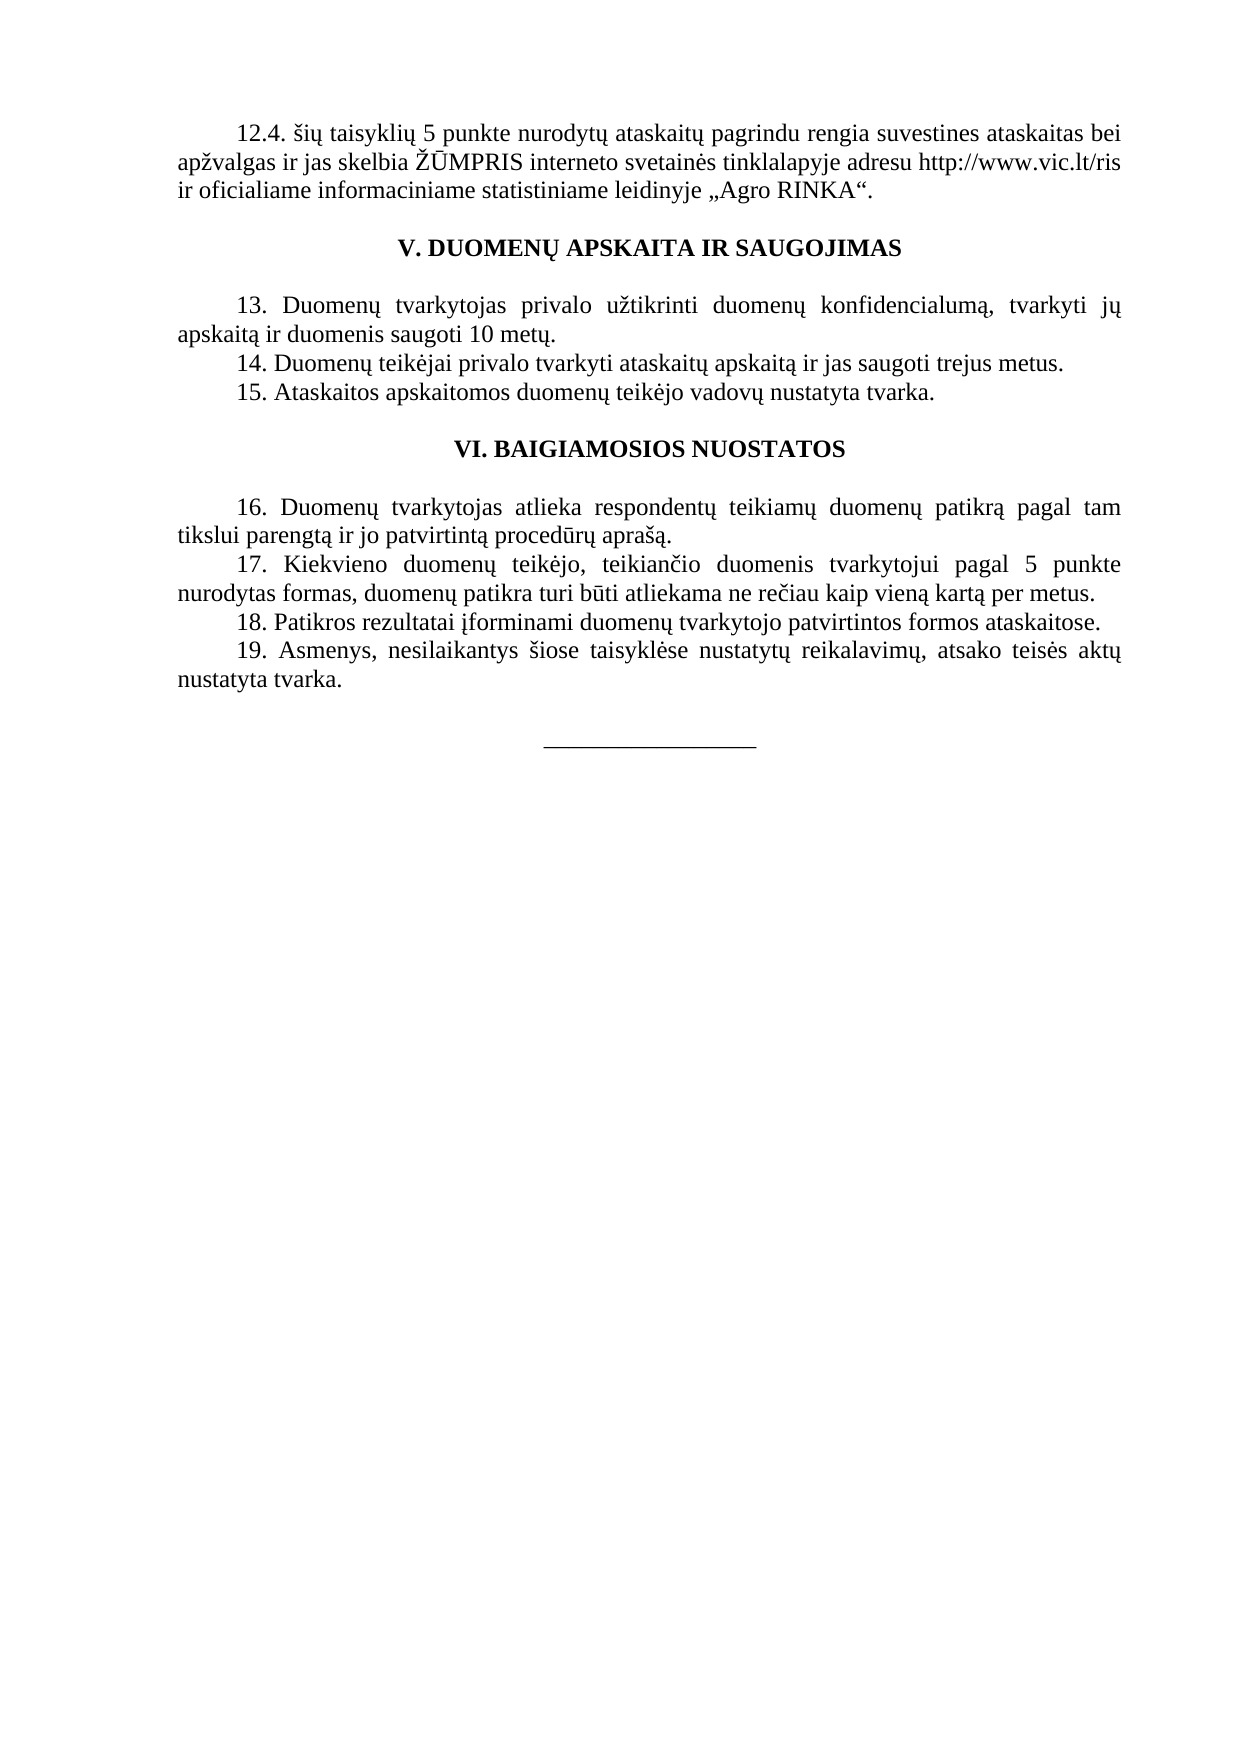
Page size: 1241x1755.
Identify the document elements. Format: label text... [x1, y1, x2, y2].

text 19. Asmenys, nesilaikantys šiose taisyklėse nustatytų reikalavimų, atsako teisės aktų nustatyta tvarka. [177, 636, 1122, 693]
text 12.4. šių taisyklių 5 punkte nurodytų ataskaitų pagrindu rengia suvestines ataskaitas bei apžvalgas ir jas skelbia ŽŪMPRIS interneto svetainės tinklalapyje adresu http://www.vic.lt/ris ir oficialiame informaciniame statistiniame leidinyje „Agro RINKA“. [177, 118, 1122, 204]
text 16. Duomenų tvarkytojas atlieka respondentų teikiamų duomenų patikrą pagal tam tikslui parengtą ir jo patvirtintą procedūrų aprašą. [177, 492, 1122, 549]
text 15. Ataskaitos apskaitomos duomenų teikėjo vadovų nustatyta tvarka. [177, 377, 1122, 406]
text V. DUOMENŲ APSKAITA IR SAUGOJIMAS [177, 233, 1122, 262]
text 17. Kiekvieno duomenų teikėjo, teikiančio duomenis tvarkytojui pagal 5 punkte nurodytas formas, duomenų patikra turi būti atliekama ne rečiau kaip vieną kartą per metus. [177, 549, 1122, 607]
text 18. Patikros rezultatai įforminami duomenų tvarkytojo patvirtintos formos ataskaitose. [177, 607, 1122, 636]
text _________________ [177, 722, 1122, 751]
text VI. BAIGIAMOSIOS NUOSTATOS [177, 434, 1122, 463]
text 14. Duomenų teikėjai privalo tvarkyti ataskaitų apskaitą ir jas saugoti trejus metus. [177, 348, 1122, 377]
text 13. Duomenų tvarkytojas privalo užtikrinti duomenų konfidencialumą, tvarkyti jų apskaitą ir duomenis saugoti 10 metų. [177, 291, 1122, 348]
